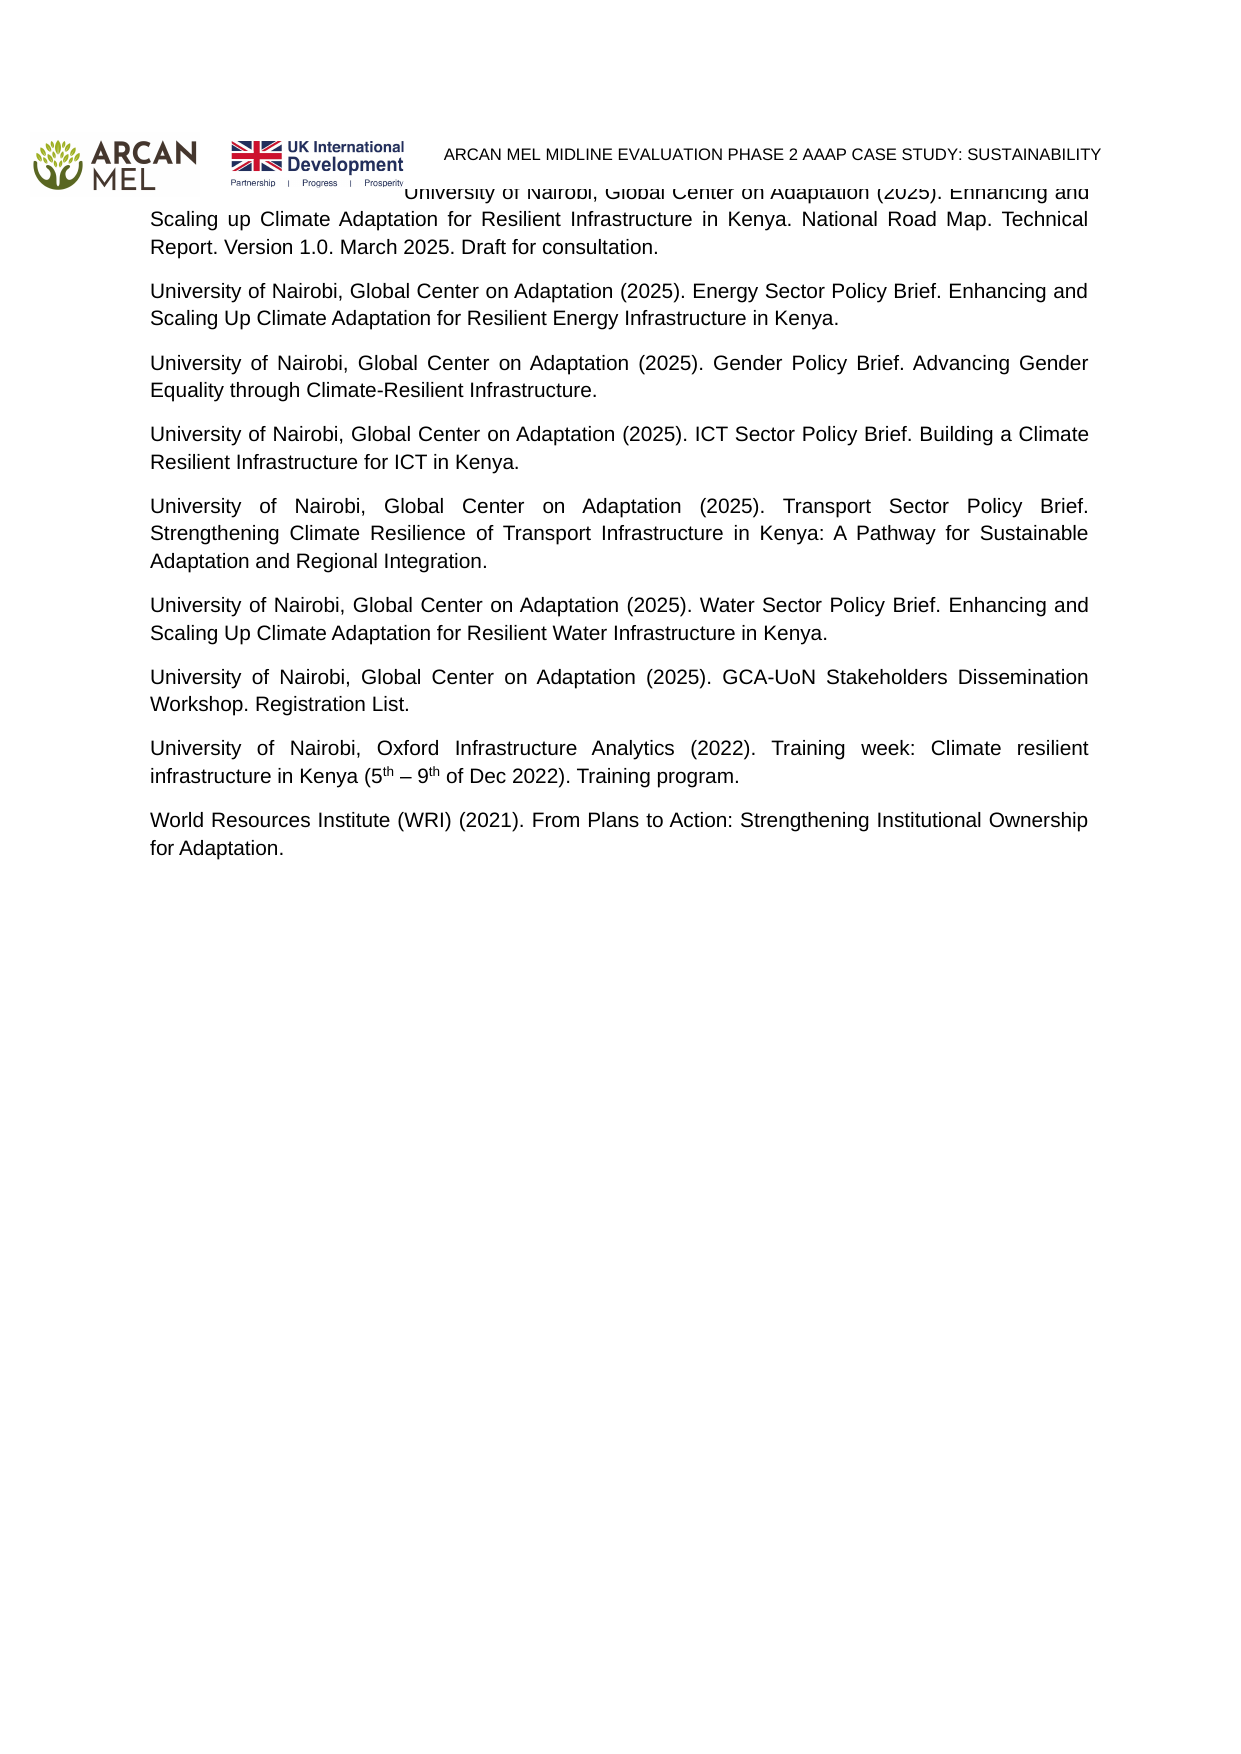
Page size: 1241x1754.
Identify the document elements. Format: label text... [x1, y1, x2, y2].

text World Resources Institute (WRI) (2021). From Plans to Action: Strengthening Institutional Ownership for Adaptation. [150, 808, 1090, 859]
text University of Nairobi, Global Center on Adaptation (2025). Energy Sector Policy Brief. Enhancing and Scaling Up Climate Adaptation for Resilient Energy Infrastructure in Kenya. [150, 279, 1090, 330]
text University of Nairobi, Oxford Infrastructure Analytics (2022). Training week: Climate resilient infrastructure in Kenya (5th – 9th of Dec 2022). Training program. [150, 736, 1090, 788]
text University of Nairobi, Global Center on Adaptation (2025). Water Sector Policy Brief. Enhancing and Scaling Up Climate Adaptation for Resilient Water Infrastructure in Kenya. [150, 593, 1090, 644]
text University of Nairobi, Global Center on Adaptation (2025). Gender Policy Brief. Advancing Gender Equality through Climate-Resilient Infrastructure. [150, 350, 1090, 402]
text University of Nairobi, Global Center on Adaptation (2025). Transport Sector Policy Brief. Strengthening Climate Resilience of Transport Infrastructure in Kenya: A Pathway for Sustainable Adaptation and Regional Integration. [150, 494, 1090, 573]
text University of Nairobi, Global Center on Adaptation (2025). ICT Sector Policy Brief. Building a Climate Resilient Infrastructure for ICT in Kenya. [150, 422, 1090, 473]
text University of Nairobi, Global Center on Adaptation (2025). Enhancing and Scaling up Climate Adaptation for Resilient Infrastructure in Kenya. National Road Map. Technical Report. Version 1.0. March 2025. Draft for consultation. [150, 179, 1090, 258]
text University of Nairobi, Global Center on Adaptation (2025). GCA-UoN Stakeholders Dissemination Workshop. Registration List. [150, 664, 1090, 716]
